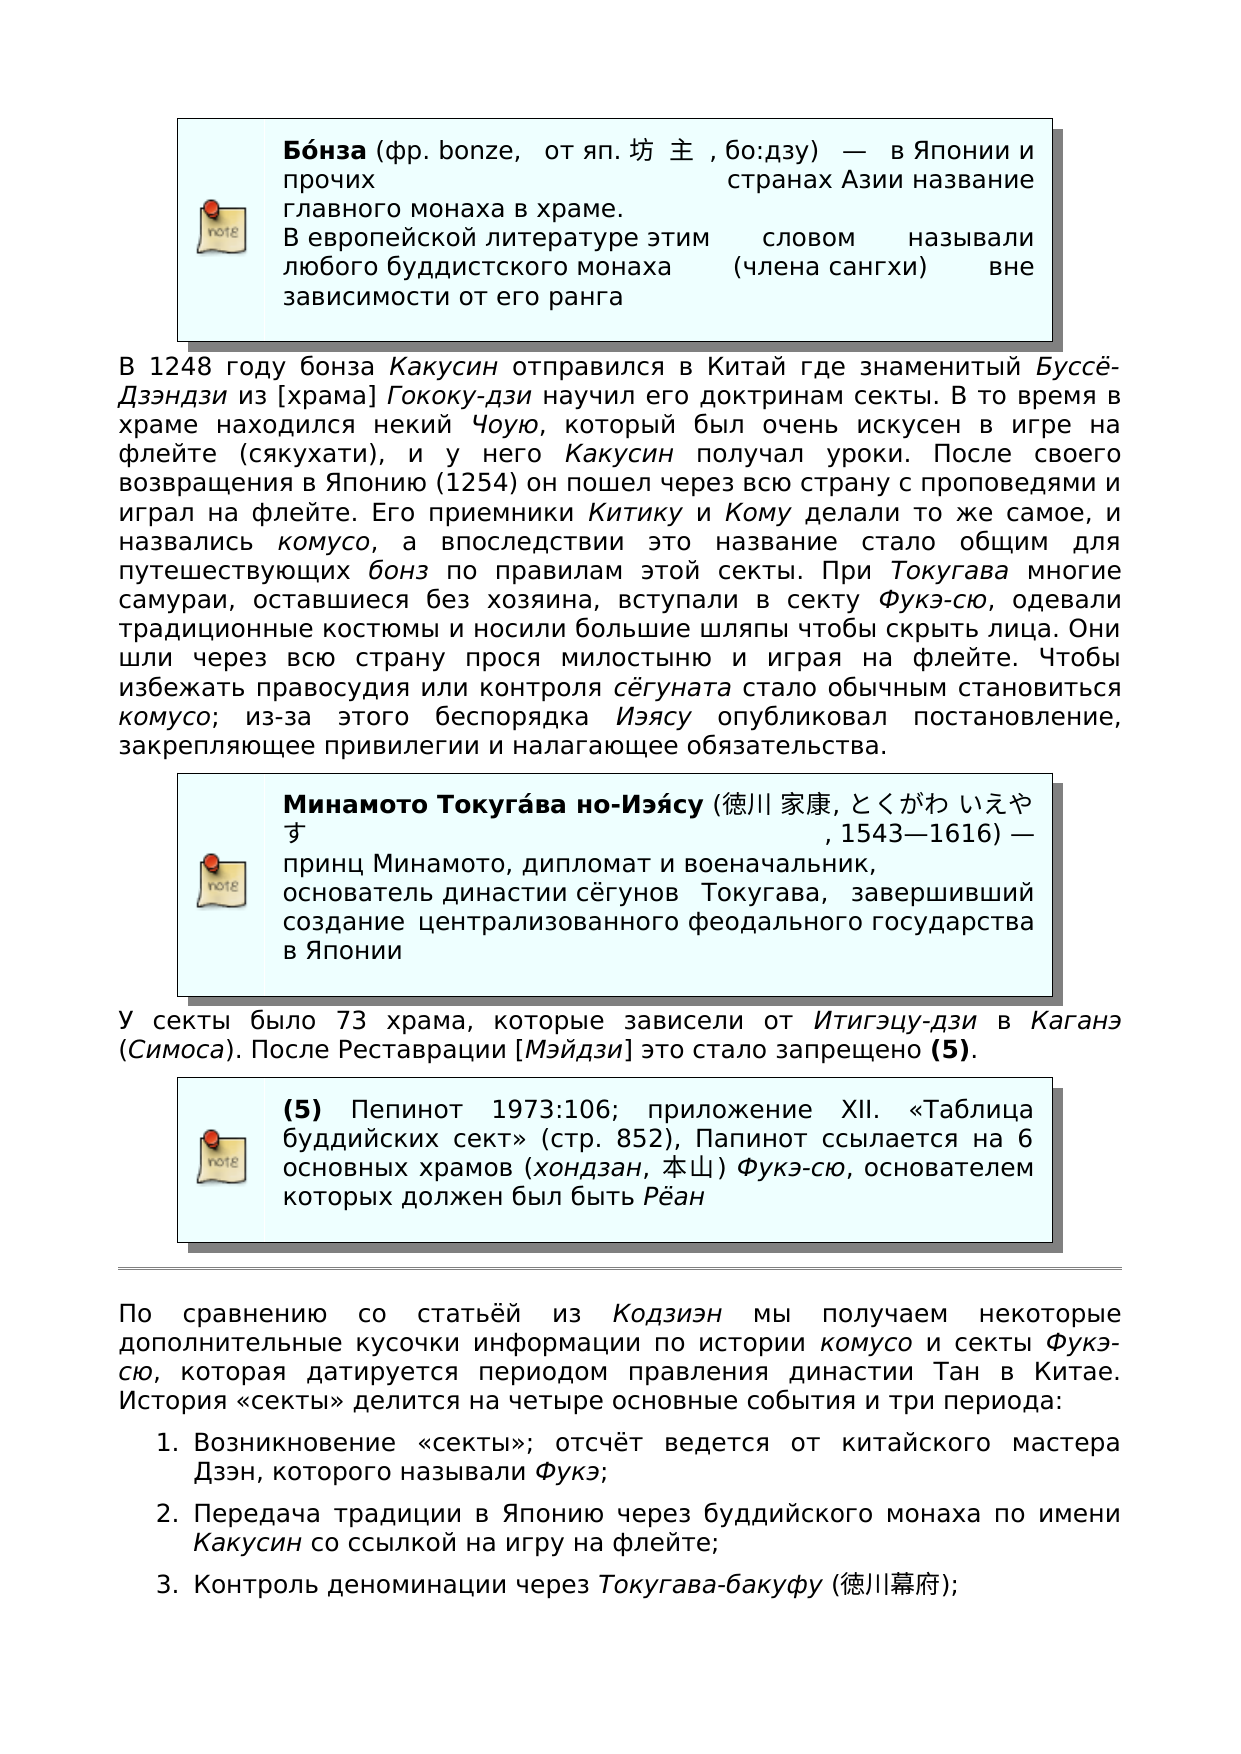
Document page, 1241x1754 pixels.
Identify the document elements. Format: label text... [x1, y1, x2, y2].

table_header (5) Пепинот 1973:106; приложение XII. «Таблица буддийских сект» (стр. 852), Папинот ссылается на 6 основных храмов (хондзан, 本山) Фукэ-сю, основателем которых должен был быть Рёан [265, 1078, 1052, 1242]
table_header Бо́нза (фр. bonze, от яп. 坊主, бо:дзу) — в Японии и прочих странах Азии название главного монаха в храме. В европейской литературе этим словом называли любого буддистского монаха (члена сангхи) вне зависимости от его ранга [265, 119, 1052, 341]
table_header Минамото Токуга́ва но-Иэя́су (徳川 家康, とくがわ いえやす, 1543—1616) — принц Минамото, дипломат и военачальник, основатель династии сёгунов Токугава, завершивший создание централизованного феодального государства в Японии [265, 774, 1052, 996]
picture [183, 192, 259, 268]
list Контроль деноминации через Токугава-бакуфу (徳川幕府); [156, 1570, 1122, 1599]
table_header [178, 119, 264, 341]
list Возникновение «секты»; отсчёт ведется от китайского мастера Дзэн, которого называли Фукэ; [156, 1428, 1122, 1487]
table_header [178, 774, 264, 996]
text У секты было 73 храма, которые зависели от Итигэцу-дзи в Каганэ (Симоса). После Реставрации [Мэйдзи] это стало запрещено (5). [118, 1006, 1122, 1065]
picture [183, 1122, 259, 1198]
text По сравнению со статьёй из Кодзиэн мы получаем некоторые дополнительные кусочки информации по истории комусо и секты Фукэ-сю, которая датируется периодом правления династии Тан в Китае. История «секты» делится на четыре основные события и три периода: [118, 1299, 1122, 1416]
table_header [178, 1078, 264, 1242]
text В 1248 году бонза Какусин отправился в Китай где знаменитый Буссё-Дзэндзи из [храма] Гококу-дзи научил его доктринам секты. В то время в храме находился некий Чоую, который был очень искусен в игре на флейте (сякухати), и у него Какусин получал уроки. После своего возвращения в Японию (1254) он пошел через всю страну с проповедями и играл на флейте. Его приемники Китику и Кому делали то же самое, и назвались комусо, а впоследствии это название стало общим для путешествующих бонз по правилам этой секты. При Токугава многие самураи, оставшиеся без хозяина, вступали в секту Фукэ-сю, одевали традиционные костюмы и носили большие шляпы чтобы скрыть лица. Они шли через всю страну прося милостыню и играя на флейте. Чтобы избежать правосудия или контроля сёгуната стало обычным становиться комусо; из-за этого беспорядка Иэясу опубликовал постановление, закрепляющее привилегии и налагающее обязательства. [118, 352, 1122, 760]
picture [183, 846, 259, 922]
list Передача традиции в Японию через буддийского монаха по имени Какусин со ссылкой на игру на флейте; [156, 1499, 1122, 1557]
